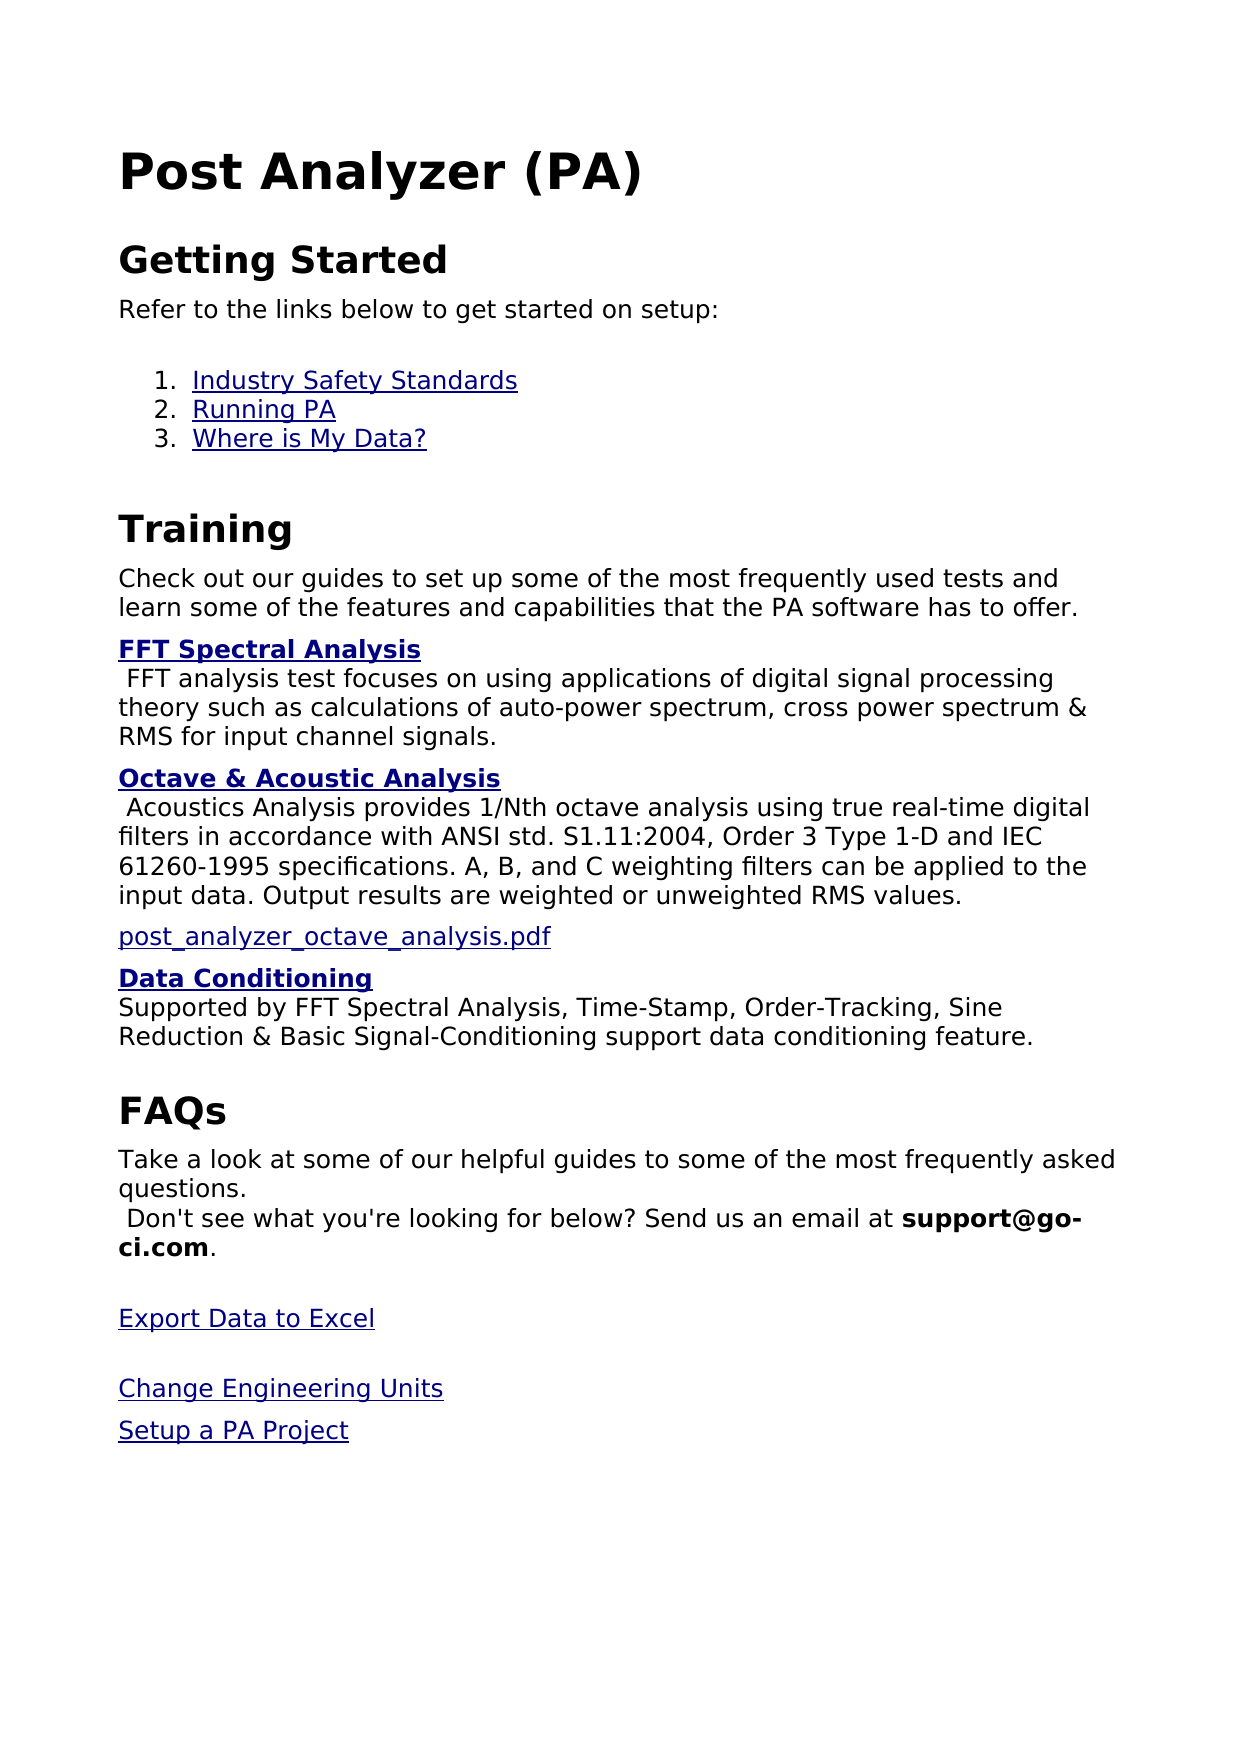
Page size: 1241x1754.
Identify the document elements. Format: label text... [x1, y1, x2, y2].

list Industry Safety Standards [177, 366, 1122, 395]
list Running PA [177, 395, 1122, 424]
subtitle Getting Started [118, 239, 1122, 282]
text Change Engineering Units [118, 1374, 1122, 1404]
text Refer to the links below to get started on setup: [118, 295, 1122, 324]
list Where is My Data? [177, 424, 1122, 454]
text Take a look at some of our helpful guides to some of the most frequently asked questions. Don't see what you're looking for below? Send us an email at support@go-ci.com. [118, 1145, 1122, 1291]
text post_analyzer_octave_analysis.pdf [118, 923, 1122, 952]
text Check out our guides to set up some of the most frequently used tests and learn some of the features and capabilities that the PA software has to offer. [118, 564, 1122, 623]
subtitle Training [118, 508, 1122, 552]
text FFT Spectral Analysis FFT analysis test focuses on using applications of digital signal processing theory such as calculations of auto-power spectrum, cross power spectrum & RMS for input channel signals. [118, 635, 1122, 752]
subtitle FAQs [118, 1089, 1122, 1133]
text Setup a PA Project [118, 1416, 1122, 1445]
subtitle Post Analyzer (PA) [118, 143, 1122, 201]
text Octave & Acoustic Analysis Acoustics Analysis provides 1/Nth octave analysis using true real-time digital filters in accordance with ANSI std. S1.11:2004, Order 3 Type 1-D and IEC 61260-1995 specifications. A, B, and C weighting filters can be applied to the input data. Output results are weighted or unweighted RMS values. [118, 764, 1122, 910]
text Data Conditioning Supported by FFT Spectral Analysis, Time-Stamp, Order-Tracking, Sine Reduction & Basic Signal-Conditioning support data conditioning feature. [118, 964, 1122, 1052]
text Export Data to Excel [118, 1304, 1122, 1362]
